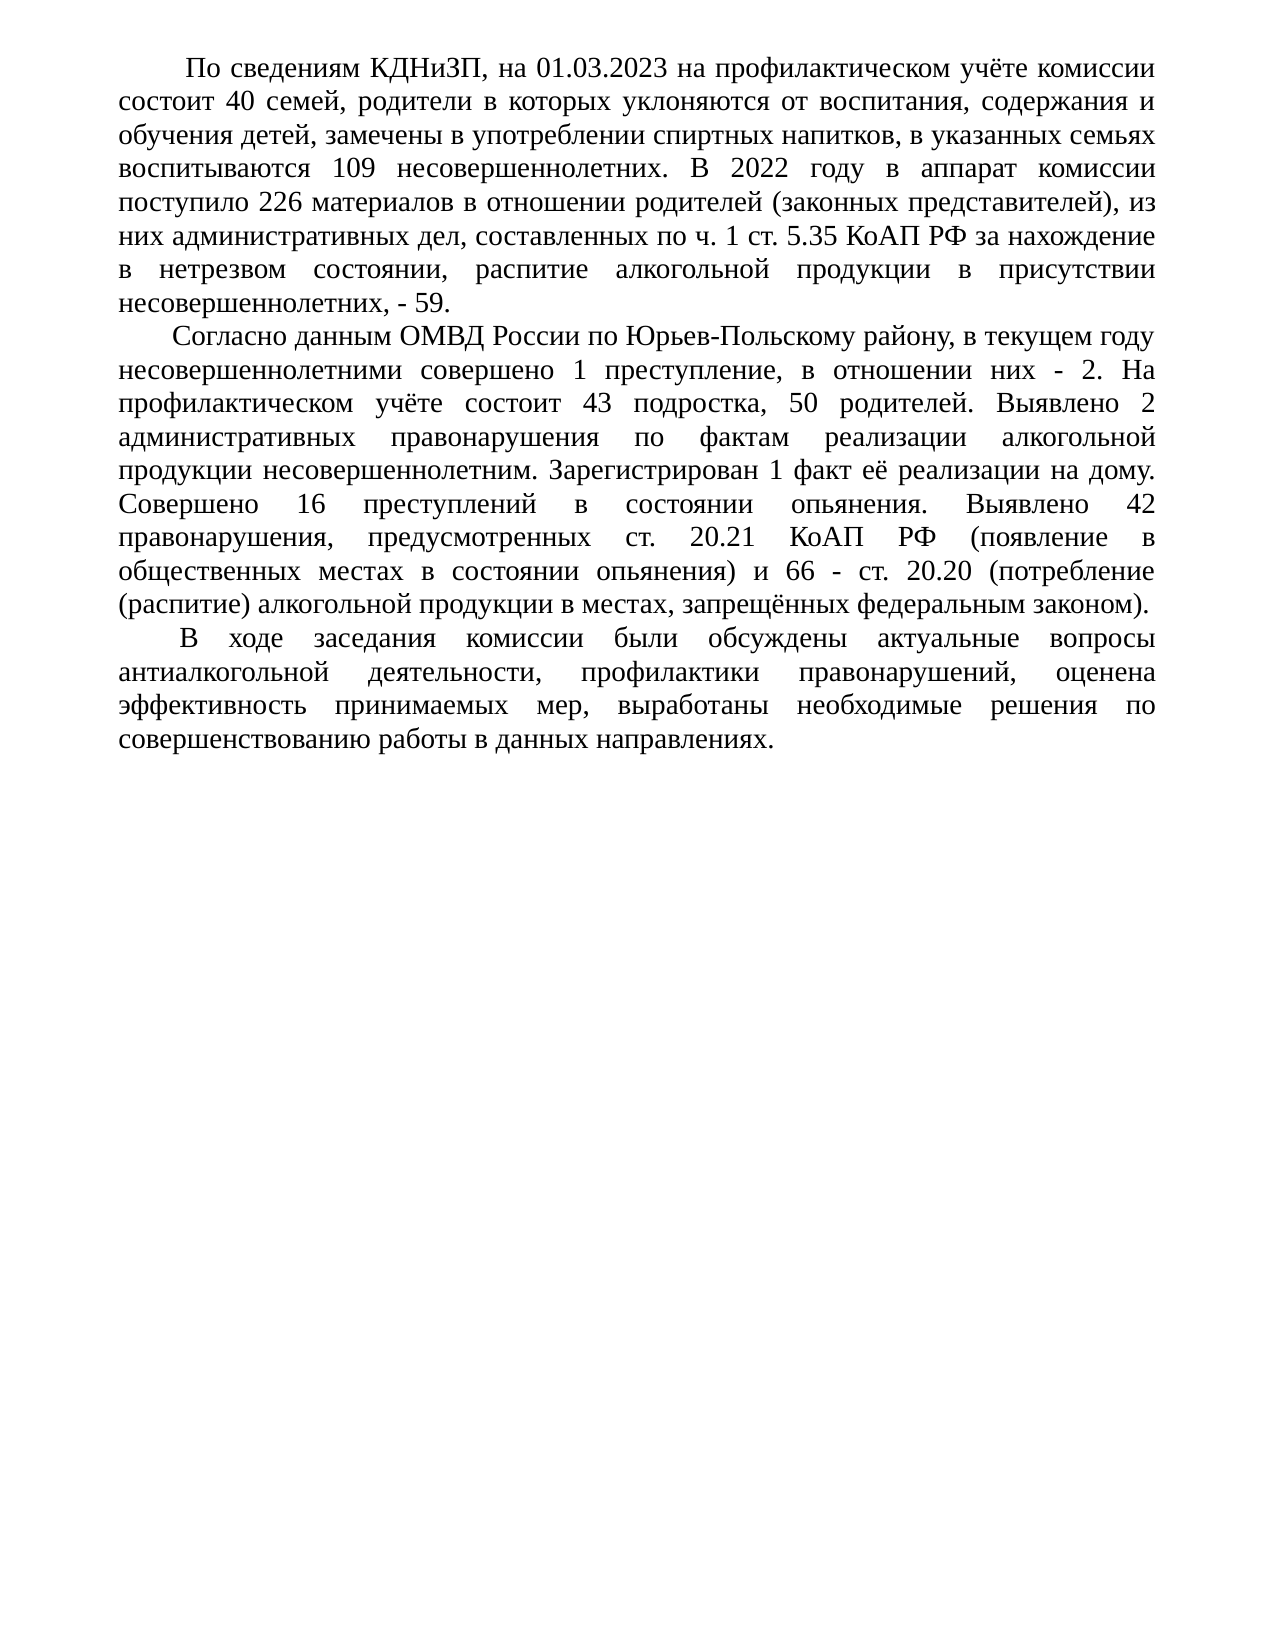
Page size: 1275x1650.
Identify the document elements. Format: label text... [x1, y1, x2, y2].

text По сведениям КДНиЗП, на 01.03.2023 на профилактическом учёте комиссии состоит 40 семей, родители в которых уклоняются от воспитания, содержания и обучения детей, замечены в употреблении спиртных напитков, в указанных семьях воспитываются 109 несовершеннолетних. В 2022 году в аппарат комиссии поступило 226 материалов в отношении родителей (законных представителей), из них административных дел, составленных по ч. 1 ст. 5.35 КоАП РФ за нахождение в нетрезвом состоянии, распитие алкогольной продукции в присутствии несовершеннолетних, - 59. [118, 50, 1157, 318]
text В ходе заседания комиссии были обсуждены актуальные вопросы антиалкогольной деятельности, профилактики правонарушений, оценена эффективность принимаемых мер, выработаны необходимые решения по совершенствованию работы в данных направлениях. [118, 620, 1157, 754]
text Согласно данным ОМВД России по Юрьев-Польскому району, в текущем году несовершеннолетними совершено 1 преступление, в отношении них - 2. На профилактическом учёте состоит 43 подростка, 50 родителей. Выявлено 2 административных правонарушения по фактам реализации алкогольной продукции несовершеннолетним. Зарегистрирован 1 факт её реализации на дому. Совершено 16 преступлений в состоянии опьянения. Выявлено 42 правонарушения, предусмотренных ст. 20.21 КоАП РФ (появление в общественных местах в состоянии опьянения) и 66 - ст. 20.20 (потребление (распитие) алкогольной продукции в местах, запрещённых федеральным законом). [118, 318, 1157, 620]
